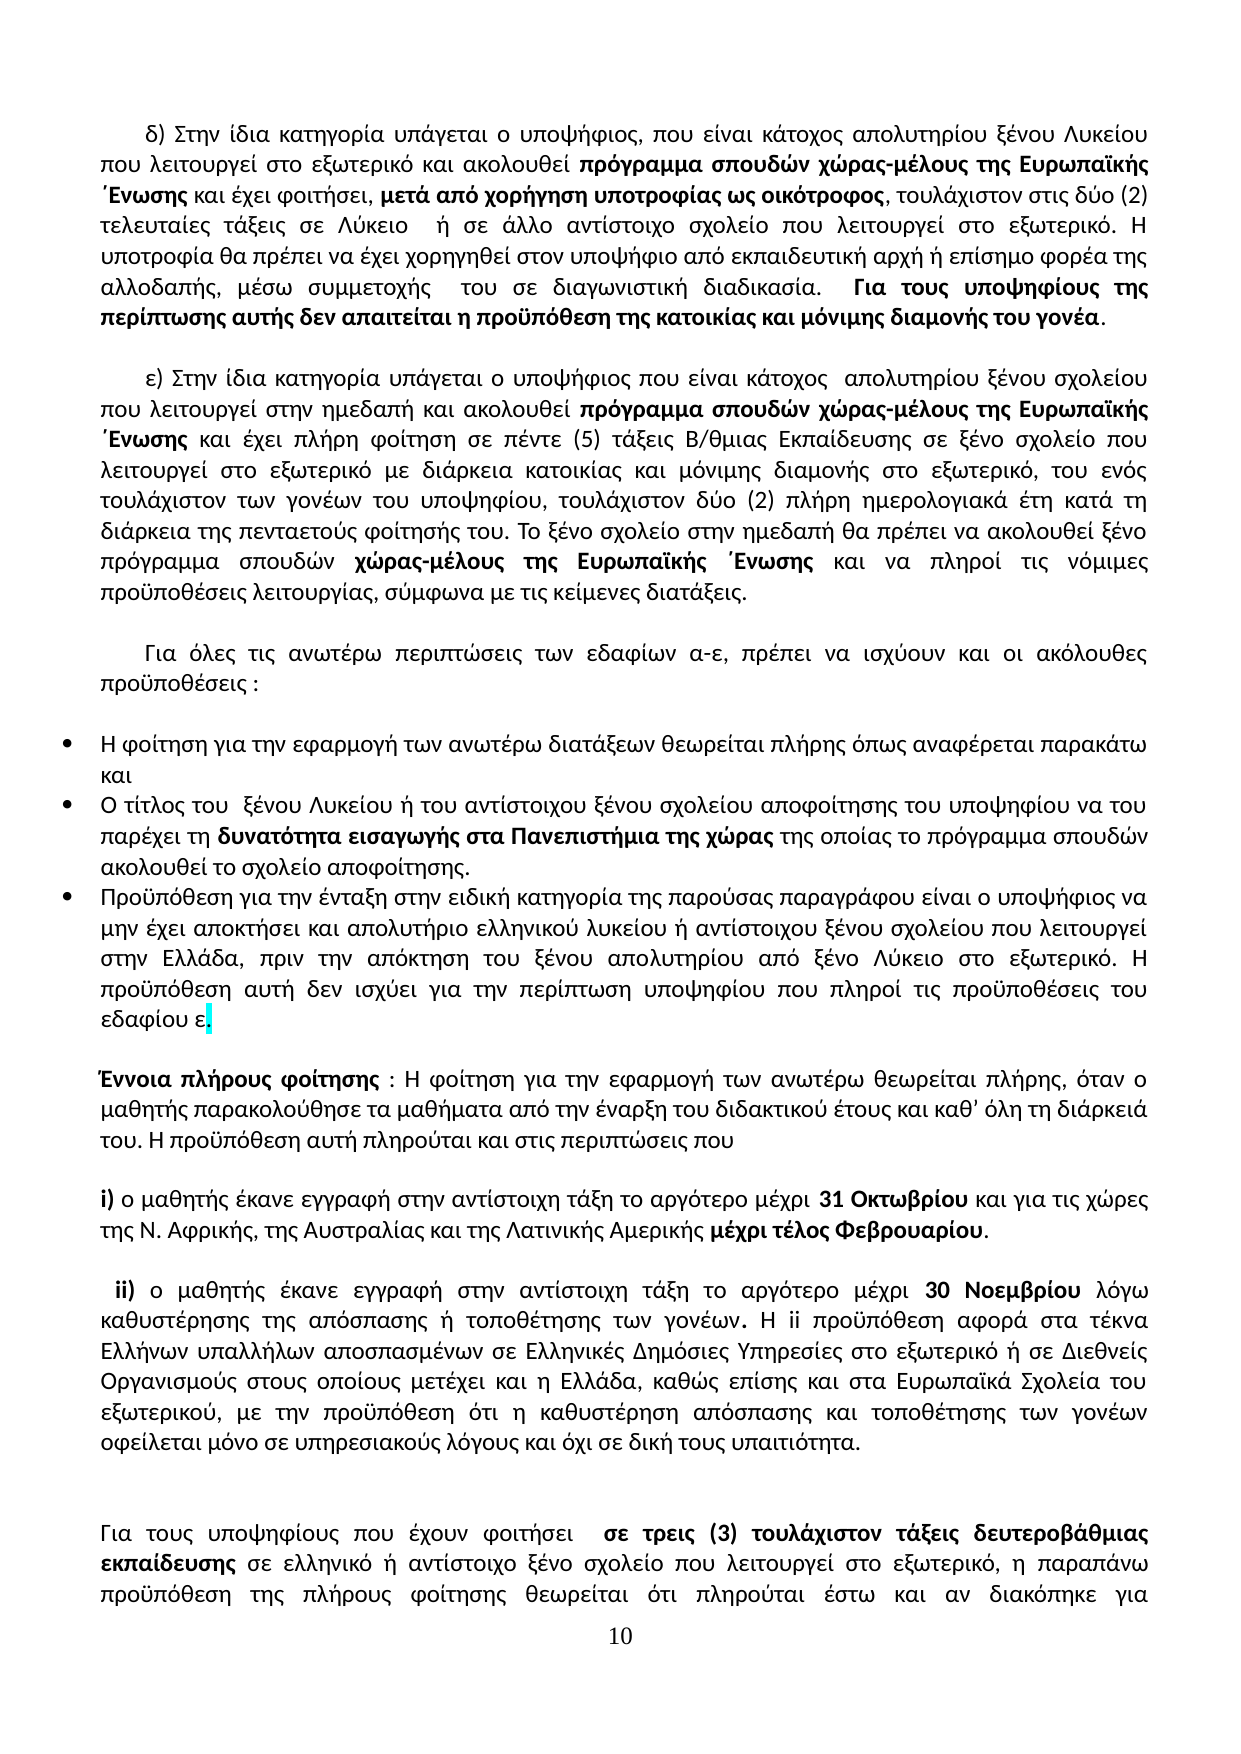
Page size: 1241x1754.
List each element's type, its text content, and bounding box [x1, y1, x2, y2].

list Ο τίτλος του ξένου Λυκείου ή του αντίστοιχου ξένου σχολείου αποφοίτησης του υποψηφίου να του παρέχει τη δυ­νατότητα εισαγωγής στα Πανεπιστήμια της χώρας της οποίας το πρόγραμμα σπουδών ακολουθεί το σχολείο αποφοίτησης. [63, 789, 1149, 881]
text Για τους υποψηφίους που έχουν φοιτήσει σε τρεις (3) τουλάχιστον τάξεις δευτεροβάθμιας εκπαίδευσης σε ελληνικό ή αντίστοιχο ξένο σχολείο που λειτουργεί στο εξωτερικό, η παραπάνω προϋπόθεση της πλήρους φοίτησης θεωρείται ότι πληρούται έστω και αν διακόπηκε για [100, 1517, 1149, 1608]
text δ) Στην ίδια κατηγορία υπάγεται ο υποψήφιος, που είναι κάτοχος απολυτηρίου ξένου Λυκείου που λειτουργεί στο εξωτερικό και ακολουθεί πρόγραμμα σπουδών χώρας-μέλους της Ευρωπαϊκής ΄Ενωσης και έχει φοιτήσει, μετά από χορήγηση υποτροφίας ως οικότροφος, τουλάχιστον στις δύο (2) τελευταίες τάξεις σε Λύκειο ή σε άλλο αντίστοιχο σχολείο που λειτουργεί στο εξωτερικό. Η υποτροφία θα πρέπει να έχει χορηγηθεί στον υποψήφιο από εκπαιδευτική αρχή ή επίσημο φορέα της αλλοδαπής, μέσω συμμετοχής του σε διαγωνιστική διαδικασία. Για τους υποψηφίους της περίπτωσης αυτής δεν απαιτείται η προϋπόθεση της κατοικίας και μόνιμης διαμονής του γονέα. [100, 118, 1149, 332]
text i) ο μαθητής έκανε εγγραφή στην αντίστοιχη τάξη το αργότερο μέχρι 31 Οκτωβρίου και για τις χώρες της Ν. Αφρικής, της Αυστραλίας και της Λατινικής Αμερικής μέχρι τέλος Φεβρουαρίου. [100, 1184, 1149, 1245]
text ii) ο μαθητής έκανε εγγραφή στην αντίστοιχη τάξη το αργότερο μέχρι 30 Νοεμβρίου λόγω καθυστέρησης της απόσπασης ή τοποθέτησης των γονέων. Η ii προϋπόθεση αφορά στα τέκνα Ελλήνων υπαλλήλων αποσπασμένων σε Ελληνικές Δημόσιες Υπηρεσίες στο εξωτερικό ή σε Διεθνείς Οργανισμούς στους οποίους μετέχει και η Ελλάδα, καθώς επίσης και στα Ευρωπαϊκά Σχολεία του εξωτερικού, με την προϋπόθεση ότι η καθυστέρηση απόσπασης και τοποθέτησης των γονέων οφείλεται μόνο σε υπηρεσιακούς λόγους και όχι σε δική τους υπαιτιότητα. [100, 1274, 1149, 1457]
text Έννοια πλήρους φοίτησης : Η φοίτηση για την εφαρμογή των ανωτέρω θεωρείται πλήρης, όταν ο μαθητής παρακολούθησε τα μαθήματα από την έναρξη του διδακτικού έτους και καθ’ όλη τη διάρκειά του. Η προϋπόθεση αυτή πληρούται και στις περιπτώσεις που [100, 1063, 1149, 1154]
list Προϋπόθεση για την ένταξη στην ειδική κατηγορία της παρούσας παραγράφου είναι ο υποψήφιος να μην έχει αποκτήσει και απολυτήριο ελληνικού λυκείου ή αντίστοιχου ξένου σχολείου που λειτουργεί στην Ελλάδα, πριν την απόκτηση του ξένου απο­λυτηρίου από ξένο Λύκειο στο εξωτερικό. Η προϋπόθεση αυτή δεν ισχύει για την περίπτωση υποψηφίου που πληροί τις προϋποθέσεις του εδαφίου ε. [63, 881, 1149, 1034]
text Για όλες τις ανωτέρω περιπτώσεις των εδαφίων α-ε, πρέπει να ισχύουν και οι ακόλουθες προϋποθέσεις : [100, 637, 1149, 698]
list Η φοίτηση για την εφαρμογή των ανωτέρω διατάξεων θεωρείται πλήρης όπως αναφέρεται παρακάτω και [63, 728, 1149, 789]
text ε) Στην ίδια κατηγορία υπάγεται ο υποψήφιος που είναι κάτοχος απολυτηρίου ξένου σχολείου που λειτουργεί στην ημεδαπή και ακολουθεί πρόγραμμα σπουδών χώρας-μέλους της Ευρωπαϊκής ΄Ενωσης και έχει πλήρη φοίτηση σε πέντε (5) τάξεις Β/θμιας Εκπαίδευσης σε ξένο σχολείο που λειτουργεί στο εξωτερικό με διάρκεια κατοικίας και μόνιμης διαμονής στο εξωτερικό, του ενός τουλάχιστον των γονέων του υποψηφίου, τουλάχιστον δύο (2) πλήρη ημερολογιακά έτη κατά τη διάρκεια της πενταετούς φοίτησής του. Το ξένο σχολείο στην ημεδαπή θα πρέπει να ακολουθεί ξένο πρόγραμμα σπουδών χώρας-μέλους της Ευρωπαϊκής ΄Ενωσης και να πληροί τις νόμιμες προϋποθέσεις λειτουργίας, σύμφωνα με τις κείμενες διατάξεις. [100, 362, 1149, 606]
